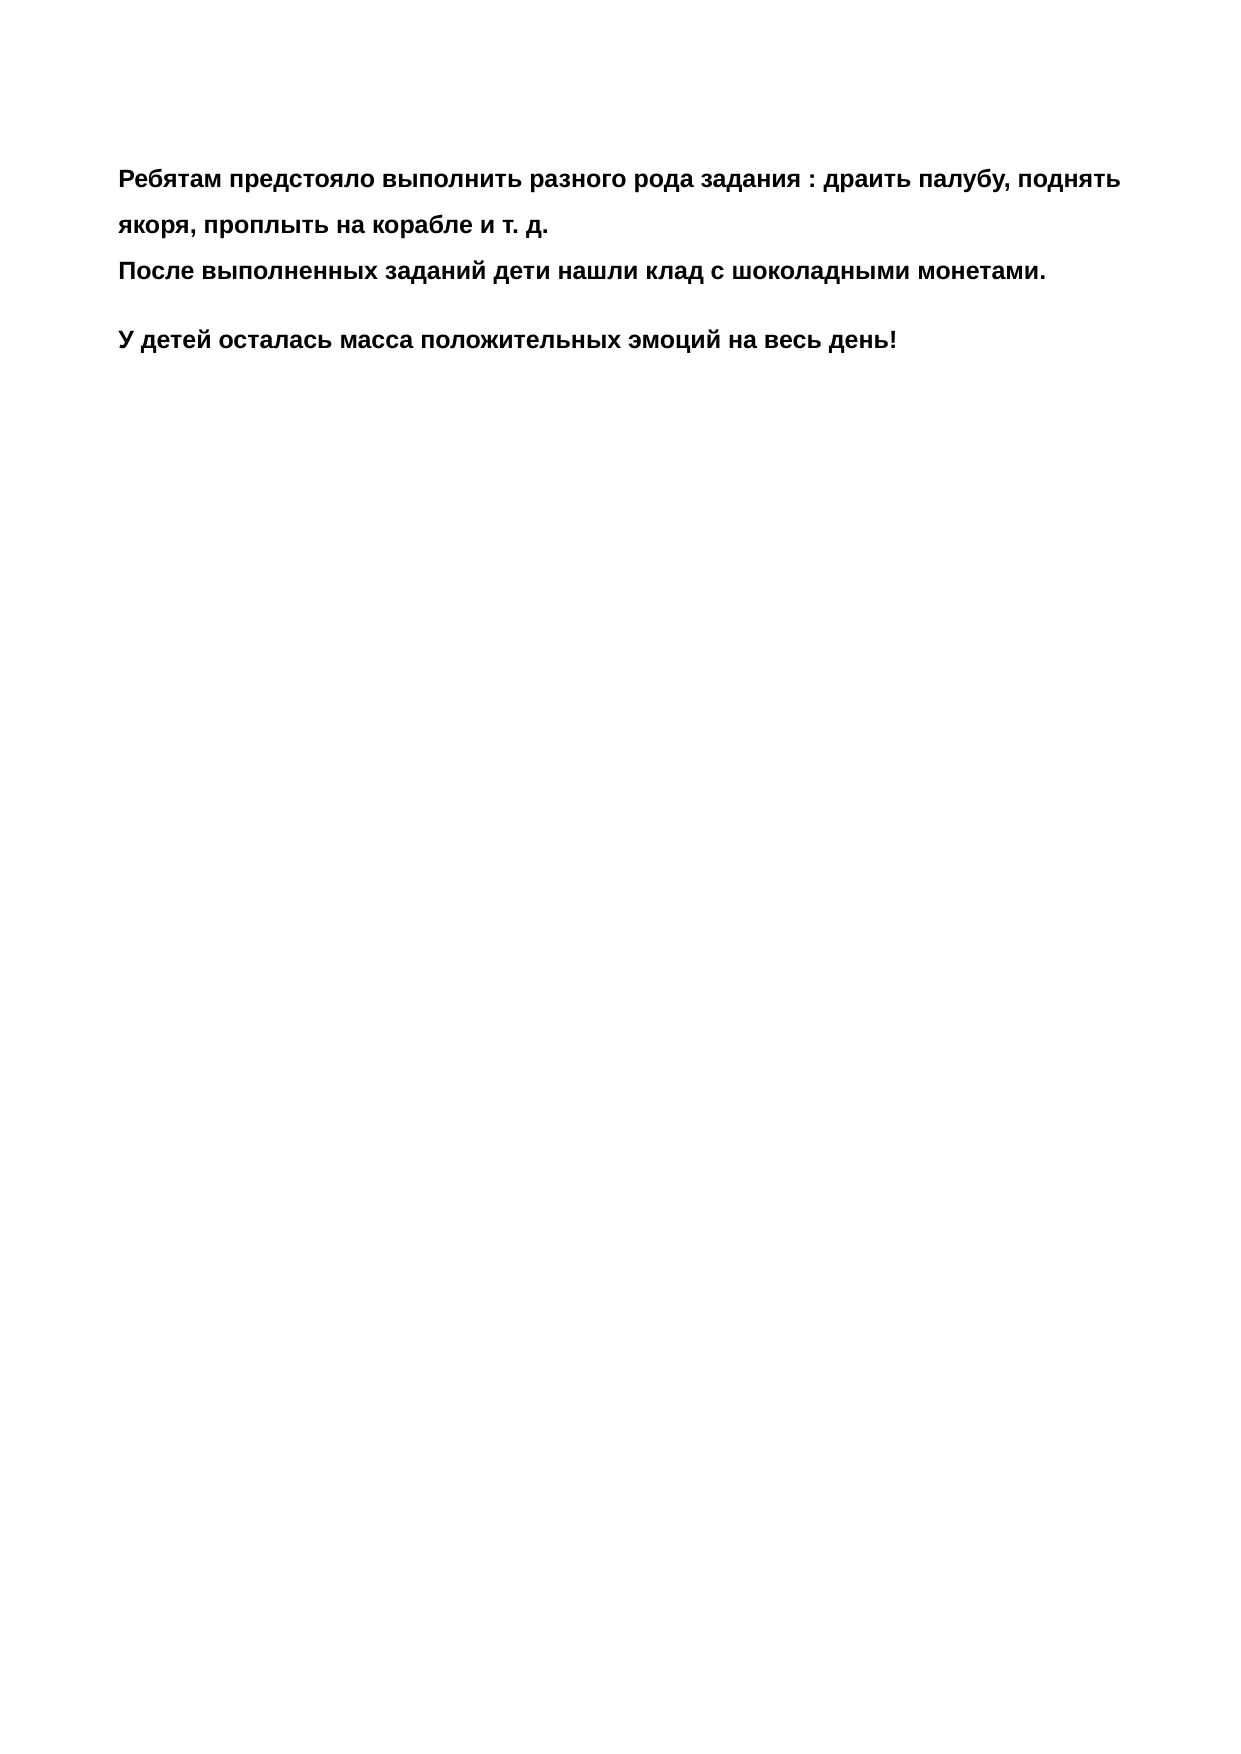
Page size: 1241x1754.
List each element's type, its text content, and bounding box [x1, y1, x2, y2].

text У детей осталась масса положительных эмоций на весь день! [118, 325, 1122, 354]
text После выполненных заданий дети нашли клад с шоколадными монетами. [118, 256, 1122, 285]
text Ребятам предстояло выполнить разного рода задания : драить палубу, поднять якоря, проплыть на корабле и т. д. [118, 164, 1122, 239]
